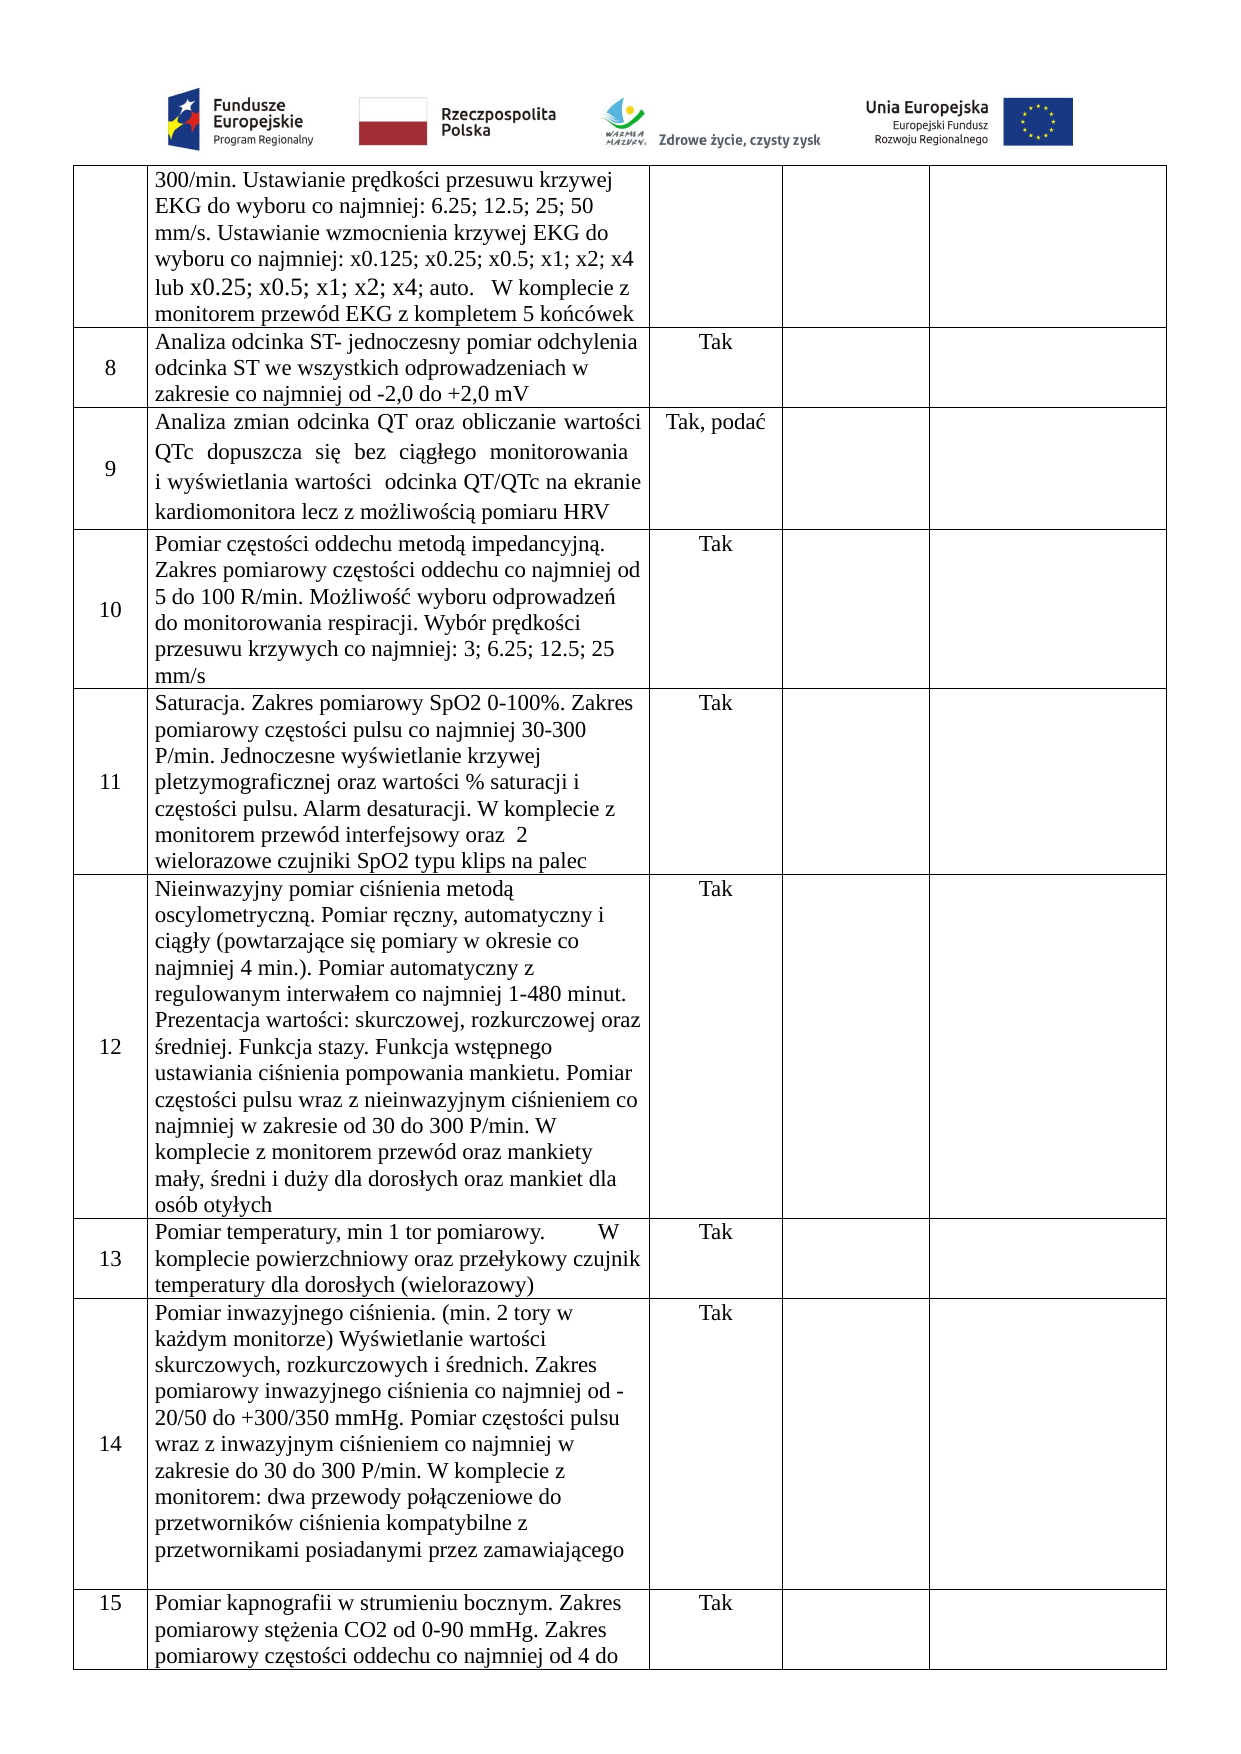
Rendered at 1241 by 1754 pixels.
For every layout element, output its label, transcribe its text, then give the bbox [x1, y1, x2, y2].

table_cell Tak [650, 1219, 782, 1297]
table_cell Pomiar częstości oddechu metodą impedancyjną. Zakres pomiarowy częstości oddechu co najmniej od 5 do 100 R/min. Możliwość wyboru odprowadzeń do monitorowania respiracji. Wybór prędkości przesuwu krzywych co najmniej: 3; 6.25; 12.5; 25 mm/s [148, 530, 649, 688]
table_cell [930, 689, 1166, 874]
table_cell 8 [74, 328, 147, 407]
table_cell 15 [74, 1590, 147, 1668]
table_cell Nieinwazyjny pomiar ciśnienia metodą oscylometryczną. Pomiar ręczny, automatyczny i ciągły (powtarzające się pomiary w okresie co najmniej 4 min.). Pomiar automatyczny z regulowanym interwałem co najmniej 1-480 minut. Prezentacja wartości: skurczowej, rozkurczowej oraz średniej. Funkcja stazy. Funkcja wstępnego ustawiania ciśnienia pompowania mankietu. Pomiar częstości pulsu wraz z nieinwazyjnym ciśnieniem co najmniej w zakresie od 30 do 300 P/min. W komplecie z monitorem przewód oraz mankiety mały, średni i duży dla dorosłych oraz mankiet dla osób otyłych [148, 875, 649, 1217]
table_cell 9 [74, 408, 147, 529]
table_cell Saturacja. Zakres pomiarowy SpO2 0-100%. Zakres pomiarowy częstości pulsu co najmniej 30-300 P/min. Jednoczesne wyświetlanie krzywej pletzymograficznej oraz wartości % saturacji i częstości pulsu. Alarm desaturacji. W komplecie z monitorem przewód interfejsowy oraz 2 wielorazowe czujniki SpO2 typu klips na palec [148, 689, 649, 874]
table_cell [930, 328, 1166, 407]
table_cell Tak [650, 875, 782, 1217]
table_cell [783, 328, 929, 407]
table_cell [783, 1299, 929, 1588]
table_cell 10 [74, 530, 147, 688]
table_cell Tak [650, 1590, 782, 1668]
table_cell Tak [650, 1299, 782, 1588]
table_cell [783, 1219, 929, 1297]
table_cell 12 [74, 875, 147, 1217]
table_cell Analiza odcinka ST- jednoczesny pomiar odchylenia odcinka ST we wszystkich odprowadzeniach w zakresie co najmniej od -2,0 do +2,0 mV [148, 328, 649, 407]
table_cell [930, 166, 1166, 327]
table_cell [783, 408, 929, 529]
table_cell [783, 875, 929, 1217]
table_cell [783, 530, 929, 688]
table_cell [783, 1590, 929, 1668]
table_cell [930, 875, 1166, 1217]
table_cell [930, 530, 1166, 688]
table_cell 14 [74, 1299, 147, 1588]
table_cell Pomiar inwazyjnego ciśnienia. (min. 2 tory w każdym monitorze) Wyświetlanie wartości skurczowych, rozkurczowych i średnich. Zakres pomiarowy inwazyjnego ciśnienia co najmniej od -20/50 do +300/350 mmHg. Pomiar częstości pulsu wraz z inwazyjnym ciśnieniem co najmniej w zakresie do 30 do 300 P/min. W komplecie z monitorem: dwa przewody połączeniowe do przetworników ciśnienia kompatybilne z przetwornikami posiadanymi przez zamawiającego [148, 1299, 649, 1588]
table_cell Tak, podać [650, 408, 782, 529]
table_cell Tak [650, 689, 782, 874]
table_cell Tak [650, 328, 782, 407]
table_cell Analiza zmian odcinka QT oraz obliczanie wartości QTc dopuszcza się bez ciągłego monitorowania i wyświetlania wartości odcinka QT/QTc na ekranie kardiomonitora lecz z możliwością pomiaru HRV [148, 408, 649, 529]
table_cell [783, 166, 929, 327]
table_cell [930, 1299, 1166, 1588]
table_cell [930, 1219, 1166, 1297]
table_cell [650, 166, 782, 327]
table_cell [783, 689, 929, 874]
table_cell Tak [650, 530, 782, 688]
table_cell 13 [74, 1219, 147, 1297]
table_cell [74, 166, 147, 327]
table_cell 11 [74, 689, 147, 874]
table_cell [930, 408, 1166, 529]
table_cell Pomiar temperatury, min 1 tor pomiarowy. W komplecie powierzchniowy oraz przełykowy czujnik temperatury dla dorosłych (wielorazowy) [148, 1219, 649, 1297]
table_cell 300/min. Ustawianie prędkości przesuwu krzywej EKG do wyboru co najmniej: 6.25; 12.5; 25; 50 mm/s. Ustawianie wzmocnienia krzywej EKG do wyboru co najmniej: x0.125; x0.25; x0.5; x1; x2; x4 lub x0.25; x0.5; x1; x2; x4; auto. W komplecie z monitorem przewód EKG z kompletem 5 końcówek [148, 166, 649, 327]
table_cell [930, 1590, 1166, 1668]
table_cell Pomiar kapnografii w strumieniu bocznym. Zakres pomiarowy stężenia CO2 od 0-90 mmHg. Zakres pomiarowy częstości oddechu co najmniej od 4 do [148, 1590, 649, 1668]
